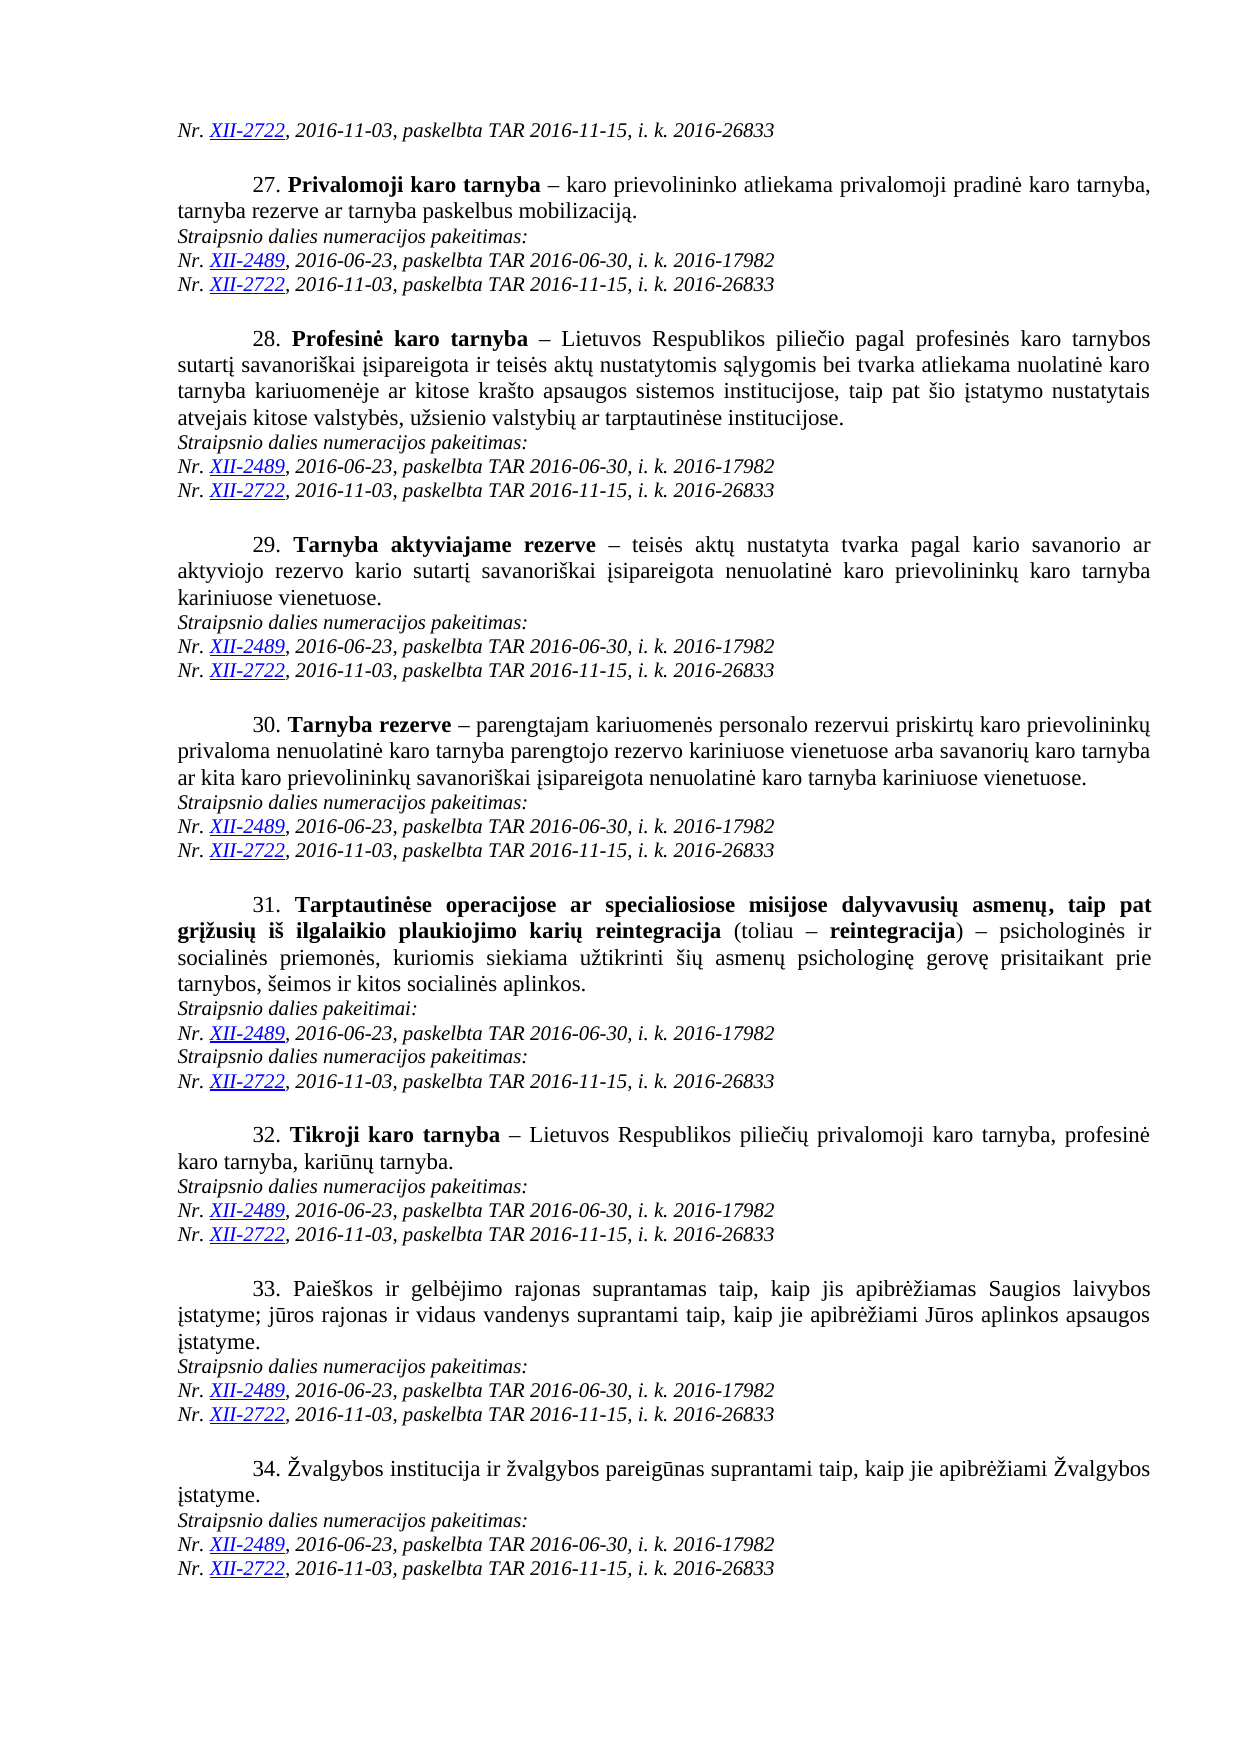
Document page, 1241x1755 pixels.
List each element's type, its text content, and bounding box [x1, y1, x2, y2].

text Nr. XII-2722, 2016-11-03, paskelbta TAR 2016-11-15, i. k. 2016-26833 [177, 118, 1152, 142]
text 31. Tarptautinėse operacijose ar specialiosiose misijose dalyvavusių asmenų, taip pat grįžusių iš ilgalaikio plaukiojimo karių reintegracija (toliau – reintegracija) – psichologinės ir socialinės priemonės, kuriomis siekiama užtikrinti šių asmenų psichologinę gerovę prisitaikant prie tarnybos, šeimos ir kitos socialinės aplinkos. [177, 891, 1152, 996]
text Nr. XII-2722, 2016-11-03, paskelbta TAR 2016-11-15, i. k. 2016-26833 [177, 658, 1152, 682]
text 29. Tarnyba aktyviajame rezerve – teisės aktų nustatyta tvarka pagal kario savanorio ar aktyviojo rezervo kario sutartį savanoriškai įsipareigota nenuolatinė karo prievolininkų karo tarnyba kariniuose vienetuose. [177, 531, 1152, 610]
text Straipsnio dalies numeracijos pakeitimas: [177, 1174, 1152, 1198]
text 34. Žvalgybos institucija ir žvalgybos pareigūnas suprantami taip, kaip jie apibrėžiami Žvalgybos įstatyme. [177, 1455, 1152, 1508]
text Nr. XII-2722, 2016-11-03, paskelbta TAR 2016-11-15, i. k. 2016-26833 [177, 478, 1152, 502]
text Straipsnio dalies numeracijos pakeitimas: [177, 610, 1152, 634]
text Nr. XII-2489, 2016-06-23, paskelbta TAR 2016-06-30, i. k. 2016-17982 [177, 248, 1152, 272]
text Nr. XII-2722, 2016-11-03, paskelbta TAR 2016-11-15, i. k. 2016-26833 [177, 1068, 1152, 1093]
text Nr. XII-2489, 2016-06-23, paskelbta TAR 2016-06-30, i. k. 2016-17982 [177, 814, 1152, 838]
text Straipsnio dalies pakeitimai: [177, 996, 1152, 1020]
text Straipsnio dalies numeracijos pakeitimas: [177, 1044, 1152, 1068]
text Nr. XII-2722, 2016-11-03, paskelbta TAR 2016-11-15, i. k. 2016-26833 [177, 1402, 1152, 1426]
text Nr. XII-2722, 2016-11-03, paskelbta TAR 2016-11-15, i. k. 2016-26833 [177, 1222, 1152, 1246]
text 33. Paieškos ir gelbėjimo rajonas suprantamas taip, kaip jis apibrėžiamas Saugios laivybos įstatyme; jūros rajonas ir vidaus vandenys suprantami taip, kaip jie apibrėžiami Jūros aplinkos apsaugos įstatyme. [177, 1275, 1152, 1354]
text Nr. XII-2489, 2016-06-23, paskelbta TAR 2016-06-30, i. k. 2016-17982 [177, 1378, 1152, 1402]
text Nr. XII-2489, 2016-06-23, paskelbta TAR 2016-06-30, i. k. 2016-17982 [177, 1532, 1152, 1556]
text Straipsnio dalies numeracijos pakeitimas: [177, 430, 1152, 454]
text Nr. XII-2489, 2016-06-23, paskelbta TAR 2016-06-30, i. k. 2016-17982 [177, 1198, 1152, 1222]
text Straipsnio dalies numeracijos pakeitimas: [177, 224, 1152, 248]
text 28. Profesinė karo tarnyba – Lietuvos Respublikos piliečio pagal profesinės karo tarnybos sutartį savanoriškai įsipareigota ir teisės aktų nustatytomis sąlygomis bei tvarka atliekama nuolatinė karo tarnyba kariuomenėje ar kitose krašto apsaugos sistemos institucijose, taip pat šio įstatymo nustatytais atvejais kitose valstybės, užsienio valstybių ar tarptautinėse institucijose. [177, 324, 1152, 430]
text Nr. XII-2489, 2016-06-23, paskelbta TAR 2016-06-30, i. k. 2016-17982 [177, 634, 1152, 658]
text Straipsnio dalies numeracijos pakeitimas: [177, 790, 1152, 814]
text Straipsnio dalies numeracijos pakeitimas: [177, 1354, 1152, 1378]
text Nr. XII-2722, 2016-11-03, paskelbta TAR 2016-11-15, i. k. 2016-26833 [177, 838, 1152, 862]
text 30. Tarnyba rezerve – parengtajam kariuomenės personalo rezervui priskirtų karo prievolininkų privaloma nenuolatinė karo tarnyba parengtojo rezervo kariniuose vienetuose arba savanorių karo tarnyba ar kita karo prievolininkų savanoriškai įsipareigota nenuolatinė karo tarnyba kariniuose vienetuose. [177, 711, 1152, 790]
text Nr. XII-2722, 2016-11-03, paskelbta TAR 2016-11-15, i. k. 2016-26833 [177, 1556, 1152, 1580]
text Straipsnio dalies numeracijos pakeitimas: [177, 1508, 1152, 1532]
text Nr. XII-2722, 2016-11-03, paskelbta TAR 2016-11-15, i. k. 2016-26833 [177, 272, 1152, 296]
text 27. Privalomoji karo tarnyba – karo prievolininko atliekama privalomoji pradinė karo tarnyba, tarnyba rezerve ar tarnyba paskelbus mobilizaciją. [177, 171, 1152, 224]
text Nr. XII-2489, 2016-06-23, paskelbta TAR 2016-06-30, i. k. 2016-17982 [177, 454, 1152, 478]
text Nr. XII-2489, 2016-06-23, paskelbta TAR 2016-06-30, i. k. 2016-17982 [177, 1020, 1152, 1044]
text 32. Tikroji karo tarnyba – Lietuvos Respublikos piliečių privalomoji karo tarnyba, profesinė karo tarnyba, kariūnų tarnyba. [177, 1121, 1152, 1174]
